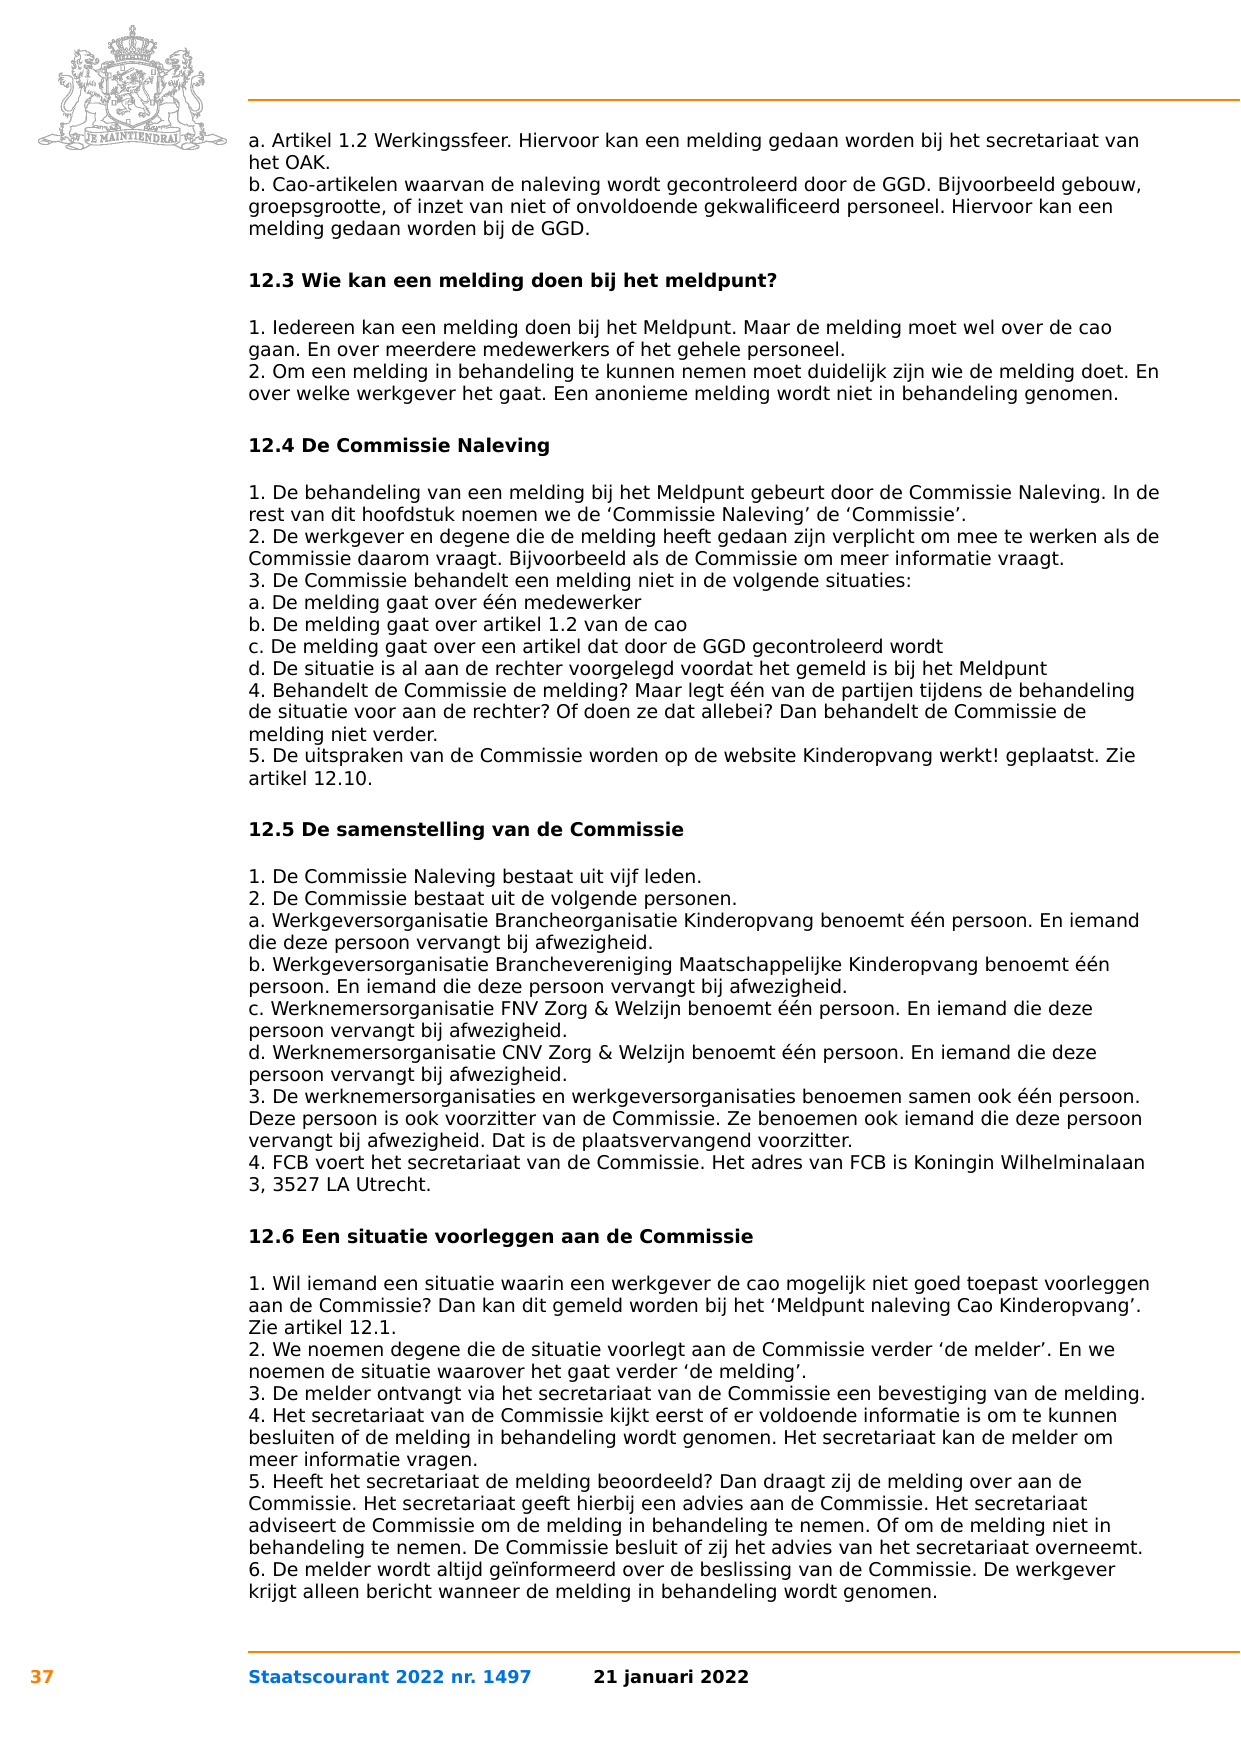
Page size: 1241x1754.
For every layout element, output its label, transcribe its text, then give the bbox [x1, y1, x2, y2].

text c. Werknemersorganisatie FNV Zorg & Welzijn benoemt één persoon. En iemand die deze persoon vervangt bij afwezigheid. [248, 998, 1163, 1042]
text 1. Iedereen kan een melding doen bij het Meldpunt. Maar de melding moet wel over de cao gaan. En over meerdere medewerkers of het gehele personeel. [248, 317, 1163, 361]
text a. Werkgeversorganisatie Brancheorganisatie Kinderopvang benoemt één persoon. En iemand die deze persoon vervangt bij afwezigheid. [248, 910, 1163, 954]
text 1. Wil iemand een situatie waarin een werkgever de cao mogelijk niet goed toepast voorleggen aan de Commissie? Dan kan dit gemeld worden bij het ‘Meldpunt naleving Cao Kinderopvang’. Zie artikel 12.1. [248, 1273, 1163, 1339]
text d. De situatie is al aan de rechter voorgelegd voordat het gemeld is bij het Meldpunt [248, 657, 1163, 679]
text b. Cao-artikelen waarvan de naleving wordt gecontroleerd door de GGD. Bijvoorbeeld gebouw, groepsgrootte, of inzet van niet of onvoldoende gekwalificeerd personeel. Hiervoor kan een melding gedaan worden bij de GGD. [248, 174, 1163, 240]
text 3. De Commissie behandelt een melding niet in de volgende situaties: [248, 569, 1163, 592]
text 1. De behandeling van een melding bij het Meldpunt gebeurt door de Commissie Naleving. In de rest van dit hoofdstuk noemen we de ‘Commissie Naleving’ de ‘Commissie’. [248, 482, 1163, 526]
text d. Werknemersorganisatie CNV Zorg & Welzijn benoemt één persoon. En iemand die deze persoon vervangt bij afwezigheid. [248, 1042, 1163, 1086]
text 2. De Commissie bestaat uit de volgende personen. [248, 888, 1163, 910]
subtitle 12.4 De Commissie Naleving [248, 435, 1163, 457]
text 1. De Commissie Naleving bestaat uit vijf leden. [248, 866, 1163, 888]
text 3. De werknemersorganisaties en werkgeversorganisaties benoemen samen ook één persoon. Deze persoon is ook voorzitter van de Commissie. Ze benoemen ook iemand die deze persoon vervangt bij afwezigheid. Dat is de plaatsvervangend voorzitter. [248, 1086, 1163, 1152]
subtitle 12.5 De samenstelling van de Commissie [248, 819, 1163, 841]
text 4. Het secretariaat van de Commissie kijkt eerst of er voldoende informatie is om te kunnen besluiten of de melding in behandeling wordt genomen. Het secretariaat kan de melder om meer informatie vragen. [248, 1405, 1163, 1471]
text a. Artikel 1.2 Werkingssfeer. Hiervoor kan een melding gedaan worden bij het secretariaat van het OAK. [248, 130, 1163, 174]
picture [38, 25, 227, 150]
text 5. De uitspraken van de Commissie worden op de website Kinderopvang werkt! geplaatst. Zie artikel 12.10. [248, 745, 1163, 789]
text 3. De melder ontvangt via het secretariaat van de Commissie een bevestiging van de melding. [248, 1383, 1163, 1405]
text 6. De melder wordt altijd geïnformeerd over de beslissing van de Commissie. De werkgever krijgt alleen bericht wanneer de melding in behandeling wordt genomen. [248, 1559, 1163, 1603]
text 2. We noemen degene die de situatie voorlegt aan de Commissie verder ‘de melder’. En we noemen de situatie waarover het gaat verder ‘de melding’. [248, 1339, 1163, 1383]
text 4. FCB voert het secretariaat van de Commissie. Het adres van FCB is Koningin Wilhelminalaan 3, 3527 LA Utrecht. [248, 1152, 1163, 1196]
text 2. De werkgever en degene die de melding heeft gedaan zijn verplicht om mee te werken als de Commissie daarom vraagt. Bijvoorbeeld als de Commissie om meer informatie vraagt. [248, 526, 1163, 569]
text b. Werkgeversorganisatie Branchevereniging Maatschappelijke Kinderopvang benoemt één persoon. En iemand die deze persoon vervangt bij afwezigheid. [248, 954, 1163, 998]
text 2. Om een melding in behandeling te kunnen nemen moet duidelijk zijn wie de melding doet. En over welke werkgever het gaat. Een anonieme melding wordt niet in behandeling genomen. [248, 361, 1163, 405]
text 4. Behandelt de Commissie de melding? Maar legt één van de partijen tijdens de behandeling de situatie voor aan de rechter? Of doen ze dat allebei? Dan behandelt de Commissie de melding niet verder. [248, 679, 1163, 745]
text c. De melding gaat over een artikel dat door de GGD gecontroleerd wordt [248, 636, 1163, 657]
subtitle 12.6 Een situatie voorleggen aan de Commissie [248, 1226, 1163, 1248]
text a. De melding gaat over één medewerker [248, 592, 1163, 613]
text b. De melding gaat over artikel 1.2 van de cao [248, 613, 1163, 636]
subtitle 12.3 Wie kan een melding doen bij het meldpunt? [248, 270, 1163, 292]
text 5. Heeft het secretariaat de melding beoordeeld? Dan draagt zij de melding over aan de Commissie. Het secretariaat geeft hierbij een advies aan de Commissie. Het secretariaat adviseert de Commissie om de melding in behandeling te nemen. Of om de melding niet in behandeling te nemen. De Commissie besluit of zij het advies van het secretariaat overneemt. [248, 1471, 1163, 1559]
